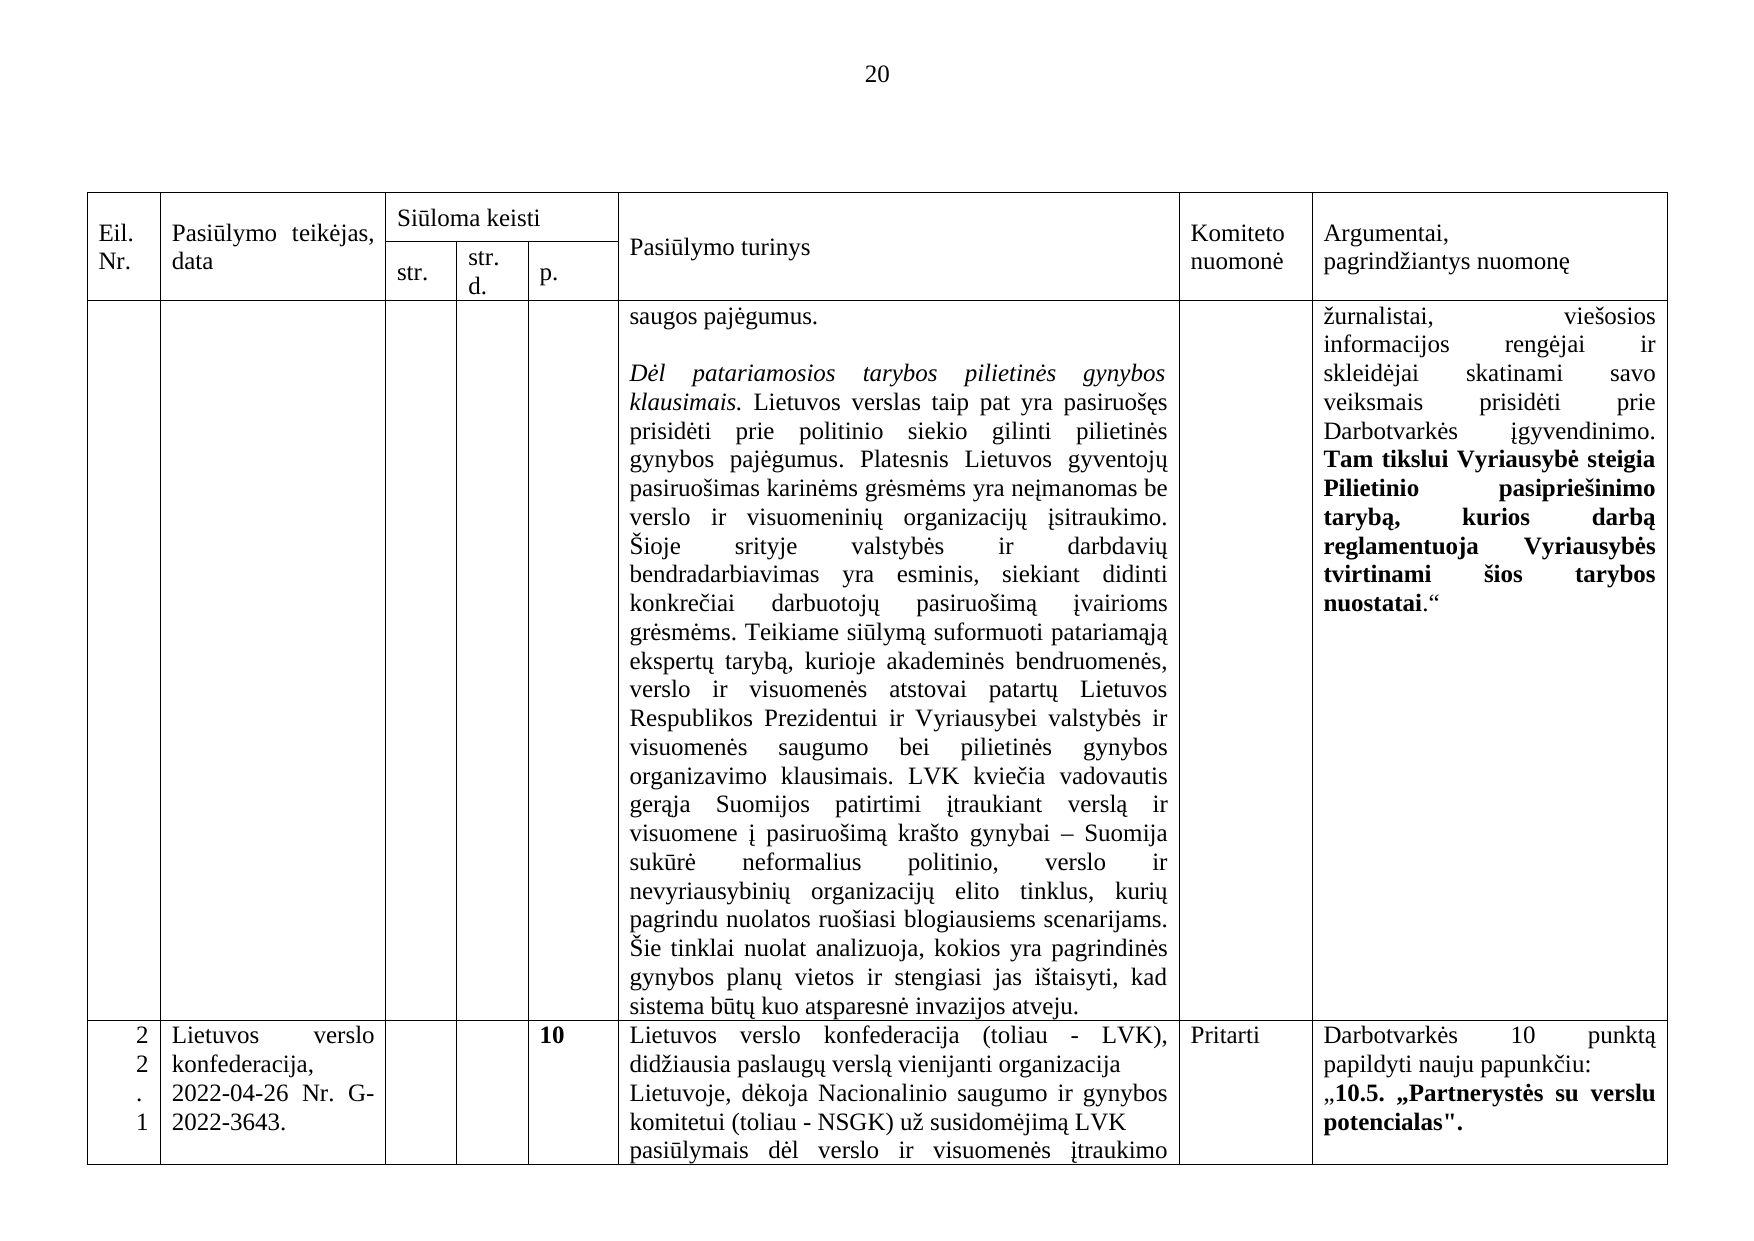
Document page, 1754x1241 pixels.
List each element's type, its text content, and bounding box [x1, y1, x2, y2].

table_cell [529, 301, 618, 1019]
table_cell str. [386, 242, 456, 300]
table_cell str. d. [457, 242, 528, 300]
table_cell 16. [88, 301, 160, 1019]
table_cell 17. [88, 1021, 160, 1164]
table_header Argumentai, pagrindžiantys nuomonę [1313, 193, 1667, 300]
table_header Komiteto nuomonė [1180, 193, 1312, 300]
table_header Eil. Nr. [88, 193, 160, 300]
table_cell Darbotvarkės 10 punktą papildyti nauju papunkčiu: „10.5. „Partnerystės su verslu potencialas". [1313, 1021, 1667, 1164]
table_header Pasiūlymo teikėjas, data [161, 193, 385, 300]
table_cell p. [529, 242, 618, 300]
table_cell Lietuvos verslo konfederacija, 2022-04-26 Nr. G-2022-3643. [161, 1021, 385, 1164]
table_cell 10 [529, 1021, 618, 1164]
table_cell [457, 1021, 528, 1164]
table_cell [386, 1021, 456, 1164]
table_cell saugos pajėgumus. Dėl patariamosios tarybos pilietinės gynybos klausimais. Lietuvos verslas taip pat yra pasiruošęs prisidėti prie politinio siekio gilinti pilietinės gynybos pajėgumus. Platesnis Lietuvos gyventojų pasiruošimas karinėms grėsmėms yra neįmanomas be verslo ir visuomeninių organizacijų įsitraukimo. Šioje srityje valstybės ir darbdavių bendradarbiavimas yra esminis, siekiant didinti konkrečiai darbuotojų pasiruošimą įvairioms grėsmėms. Teikiame siūlymą suformuoti patariamąją ekspertų tarybą, kurioje akademinės bendruomenės, verslo ir visuomenės atstovai patartų Lietuvos Respublikos Prezidentui ir Vyriausybei valstybės ir visuomenės saugumo bei pilietinės gynybos organizavimo klausimais. LVK kviečia vadovautis gerąja Suomijos patirtimi įtraukiant verslą ir visuomene į pasiruošimą krašto gynybai – Suomija sukūrė neformalius politinio, verslo ir nevyriausybinių organizacijų elito tinklus, kurių pagrindu nuolatos ruošiasi blogiausiems scenarijams. Šie tinklai nuolat analizuoja, kokios yra pagrindinės gynybos planų vietos ir stengiasi jas ištaisyti, kad sistema būtų kuo atsparesnė invazijos atveju. [619, 301, 1179, 1019]
table_cell [386, 301, 456, 1019]
table_cell Lietuvos verslo konfederacija (toliau - LVK), didžiausia paslaugų verslą vienijanti organizacija Lietuvoje, dėkoja Nacionalinio saugumo ir gynybos komitetui (toliau - NSGK) už susidomėjimą LVK pasiūlymais dėl verslo ir visuomenės įtraukimo [619, 1021, 1179, 1164]
table_cell [161, 301, 385, 1019]
table_cell Pritarti [1180, 1021, 1312, 1164]
table_cell [457, 301, 528, 1019]
table_cell žurnalistai, viešosios informacijos rengėjai ir skleidėjai skatinami savo veiksmais prisidėti prie Darbotvarkės įgyvendinimo. Tam tikslui Vyriausybė steigia Pilietinio pasipriešinimo tarybą, kurios darbą reglamentuoja Vyriausybės tvirtinami šios tarybos nuostatai.“ [1313, 301, 1667, 1019]
table_header Pasiūlymo turinys [619, 193, 1179, 300]
table_cell [1180, 301, 1312, 1019]
table_header Siūloma keisti [386, 193, 618, 241]
